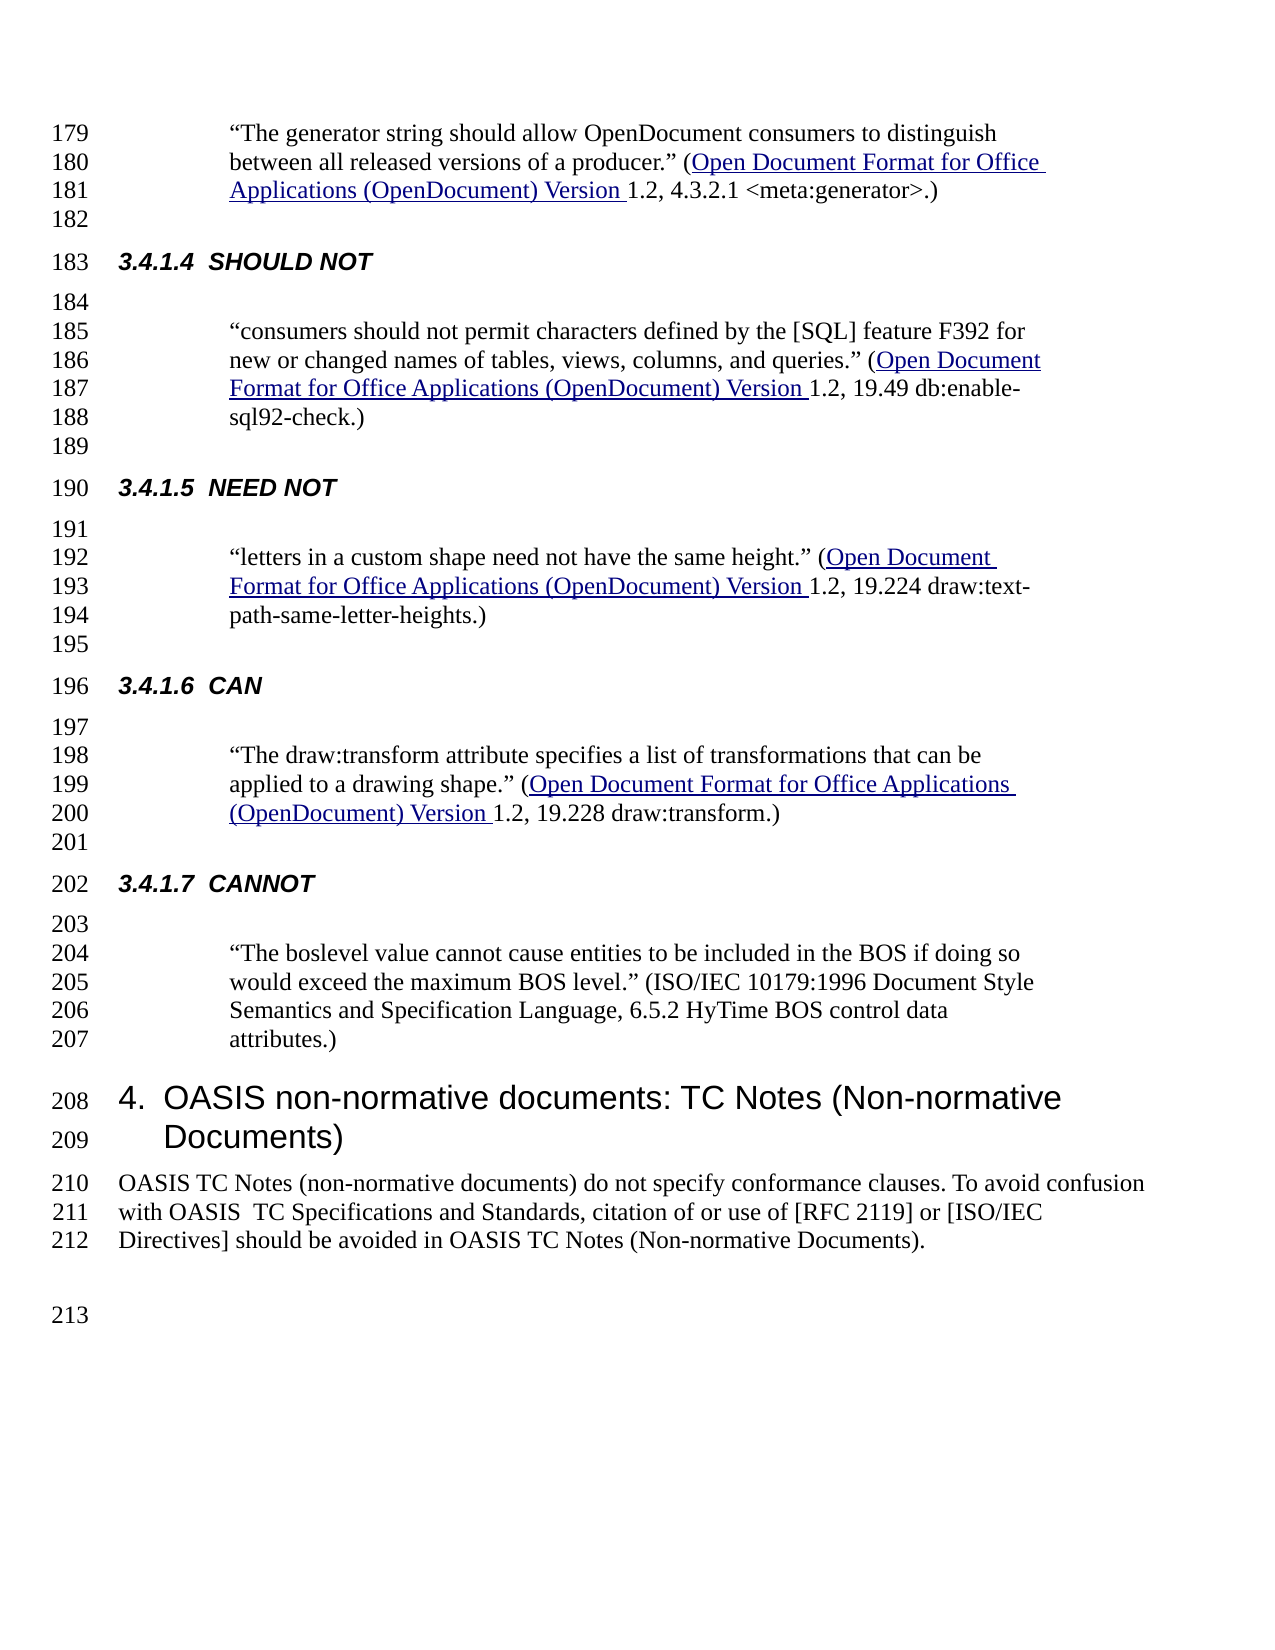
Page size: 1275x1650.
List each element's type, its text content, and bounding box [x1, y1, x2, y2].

subtitle NEED NOT [118, 473, 1157, 502]
text “The draw:transform attribute specifies a list of transformations that can be applied to a drawing shape.” (Open Document Format for Office Applications (OpenDocument) Version 1.2, 19.228 draw:transform.) [229, 740, 1046, 827]
text “The boslevel value cannot cause entities to be included in the BOS if doing so would exceed the maximum BOS level.” (ISO/IEC 10179:1996 Document Style Semantics and Specification Language, 6.5.2 HyTime BOS control data attributes.) [229, 938, 1046, 1053]
text “consumers should not permit characters defined by the [SQL] feature F392 for new or changed names of tables, views, columns, and queries.” (Open Document Format for Office Applications (OpenDocument) Version 1.2, 19.49 db:enable-sql92-check.) [229, 316, 1046, 431]
text OASIS TC Notes (non-normative documents) do not specify conformance clauses. To avoid confusion with OASIS TC Specifications and Standards, citation of or use of [RFC 2119] or [ISO/IEC Directives] should be avoided in OASIS TC Notes (Non-normative Documents). [118, 1168, 1157, 1254]
text “The generator string should allow OpenDocument consumers to distinguish between all released versions of a producer.” (Open Document Format for Office Applications (OpenDocument) Version 1.2, 4.3.2.1 <meta:generator>.) [229, 118, 1046, 204]
subtitle CAN [118, 671, 1157, 699]
text “letters in a custom shape need not have the same height.” (Open Document Format for Office Applications (OpenDocument) Version 1.2, 19.224 draw:text-path-same-letter-heights.) [229, 542, 1046, 629]
subtitle SHOULD NOT [118, 247, 1157, 275]
subtitle OASIS non-normative documents: TC Notes (Non-normative Documents) [118, 1078, 1157, 1155]
subtitle CANNOT [118, 869, 1157, 897]
